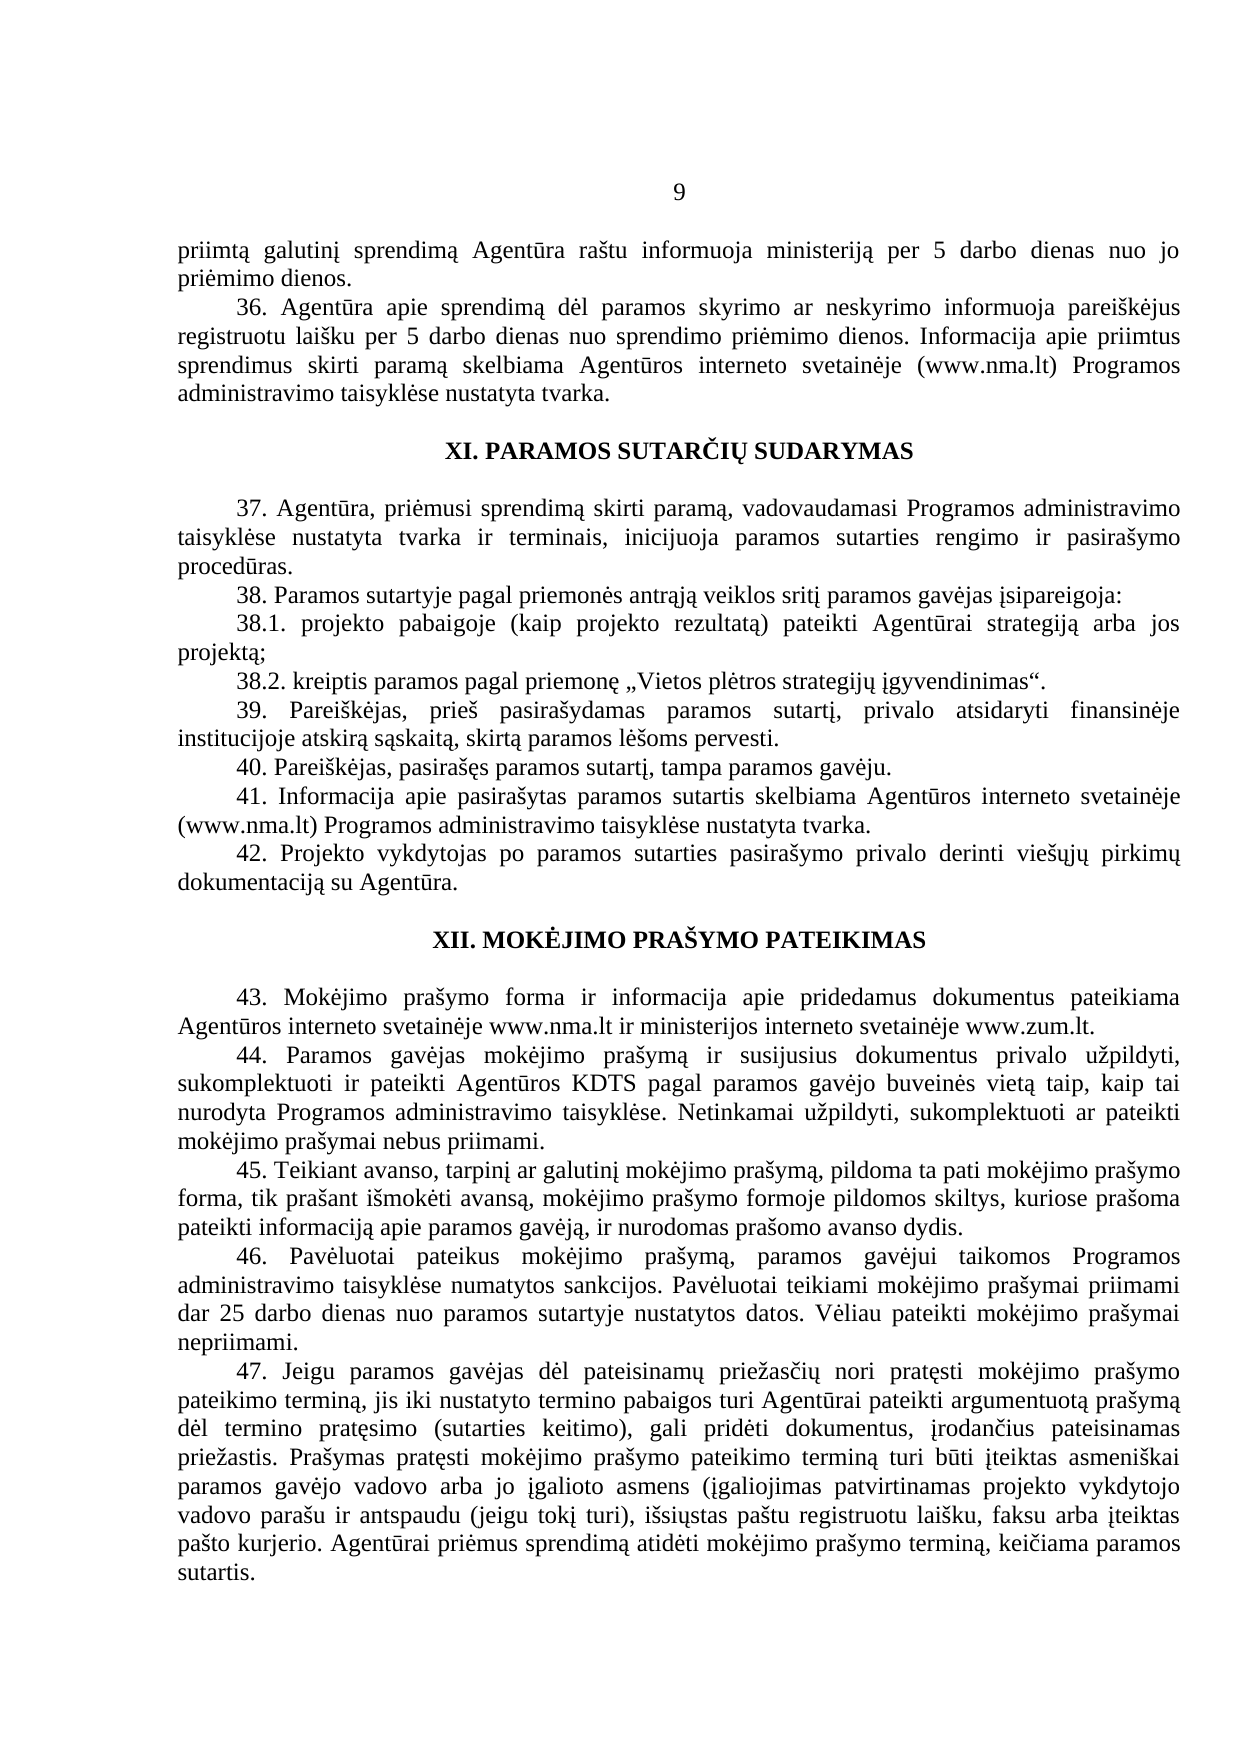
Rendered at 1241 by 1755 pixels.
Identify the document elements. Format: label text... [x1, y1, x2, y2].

text 36. Agentūra apie sprendimą dėl paramos skyrimo ar neskyrimo informuoja pareiškėjus registruotu laišku per 5 darbo dienas nuo sprendimo priėmimo dienos. Informacija apie priimtus sprendimus skirti paramą skelbiama Agentūros interneto svetainėje (www.nma.lt) Programos administravimo taisyklėse nustatyta tvarka. [177, 292, 1181, 407]
text 44. Paramos gavėjas mokėjimo prašymą ir susijusius dokumentus privalo užpildyti, sukomplektuoti ir pateikti Agentūros KDTS pagal paramos gavėjo buveinės vietą taip, kaip tai nurodyta Programos administravimo taisyklėse. Netinkamai užpildyti, sukomplektuoti ar pateikti mokėjimo prašymai nebus priimami. [177, 1040, 1181, 1155]
text XII. MOKĖJIMO PRAŠYMO PATEIKIMAS [177, 925, 1181, 953]
text 39. Pareiškėjas, prieš pasirašydamas paramos sutartį, privalo atsidaryti finansinėje institucijoje atskirą sąskaitą, skirtą paramos lėšoms pervesti. [177, 695, 1181, 752]
text 46. Pavėluotai pateikus mokėjimo prašymą, paramos gavėjui taikomos Programos administravimo taisyklėse numatytos sankcijos. Pavėluotai teikiami mokėjimo prašymai priimami dar 25 darbo dienas nuo paramos sutartyje nustatytos datos. Vėliau pateikti mokėjimo prašymai nepriimami. [177, 1241, 1181, 1356]
text 38.1. projekto pabaigoje (kaip projekto rezultatą) pateikti Agentūrai strategiją arba jos projektą; [177, 608, 1181, 666]
text 37. Agentūra, priėmusi sprendimą skirti paramą, vadovaudamasi Programos administravimo taisyklėse nustatyta tvarka ir terminais, inicijuoja paramos sutarties rengimo ir pasirašymo procedūras. [177, 493, 1181, 580]
text 40. Pareiškėjas, pasirašęs paramos sutartį, tampa paramos gavėju. [177, 752, 1181, 781]
text 38. Paramos sutartyje pagal priemonės antrąją veiklos sritį paramos gavėjas įsipareigoja: [177, 580, 1181, 608]
text priimtą galutinį sprendimą Agentūra raštu informuoja ministeriją per 5 darbo dienas nuo jo priėmimo dienos. [177, 235, 1181, 292]
text 42. Projekto vykdytojas po paramos sutarties pasirašymo privalo derinti viešųjų pirkimų dokumentaciją su Agentūra. [177, 838, 1181, 896]
text XI. PARAMOS SUTARČIŲ SUDARYMAS [177, 436, 1181, 465]
text 38.2. kreiptis paramos pagal priemonę „Vietos plėtros strategijų įgyvendinimas“. [177, 666, 1181, 695]
text 47. Jeigu paramos gavėjas dėl pateisinamų priežasčių nori pratęsti mokėjimo prašymo pateikimo terminą, jis iki nustatyto termino pabaigos turi Agentūrai pateikti argumentuotą prašymą dėl termino pratęsimo (sutarties keitimo), gali pridėti dokumentus, įrodančius pateisinamas priežastis. Prašymas pratęsti mokėjimo prašymo pateikimo terminą turi būti įteiktas asmeniškai paramos gavėjo vadovo arba jo įgalioto asmens (įgaliojimas patvirtinamas projekto vykdytojo vadovo parašu ir antspaudu (jeigu tokį turi), išsiųstas paštu registruotu laišku, faksu arba įteiktas pašto kurjerio. Agentūrai priėmus sprendimą atidėti mokėjimo prašymo terminą, keičiama paramos sutartis. [177, 1356, 1181, 1586]
text 41. Informacija apie pasirašytas paramos sutartis skelbiama Agentūros interneto svetainėje (www.nma.lt) Programos administravimo taisyklėse nustatyta tvarka. [177, 781, 1181, 838]
text 45. Teikiant avanso, tarpinį ar galutinį mokėjimo prašymą, pildoma ta pati mokėjimo prašymo forma, tik prašant išmokėti avansą, mokėjimo prašymo formoje pildomos skiltys, kuriose prašoma pateikti informaciją apie paramos gavėją, ir nurodomas prašomo avanso dydis. [177, 1155, 1181, 1241]
text 43. Mokėjimo prašymo forma ir informacija apie pridedamus dokumentus pateikiama Agentūros interneto svetainėje www.nma.lt ir ministerijos interneto svetainėje www.zum.lt. [177, 982, 1181, 1040]
